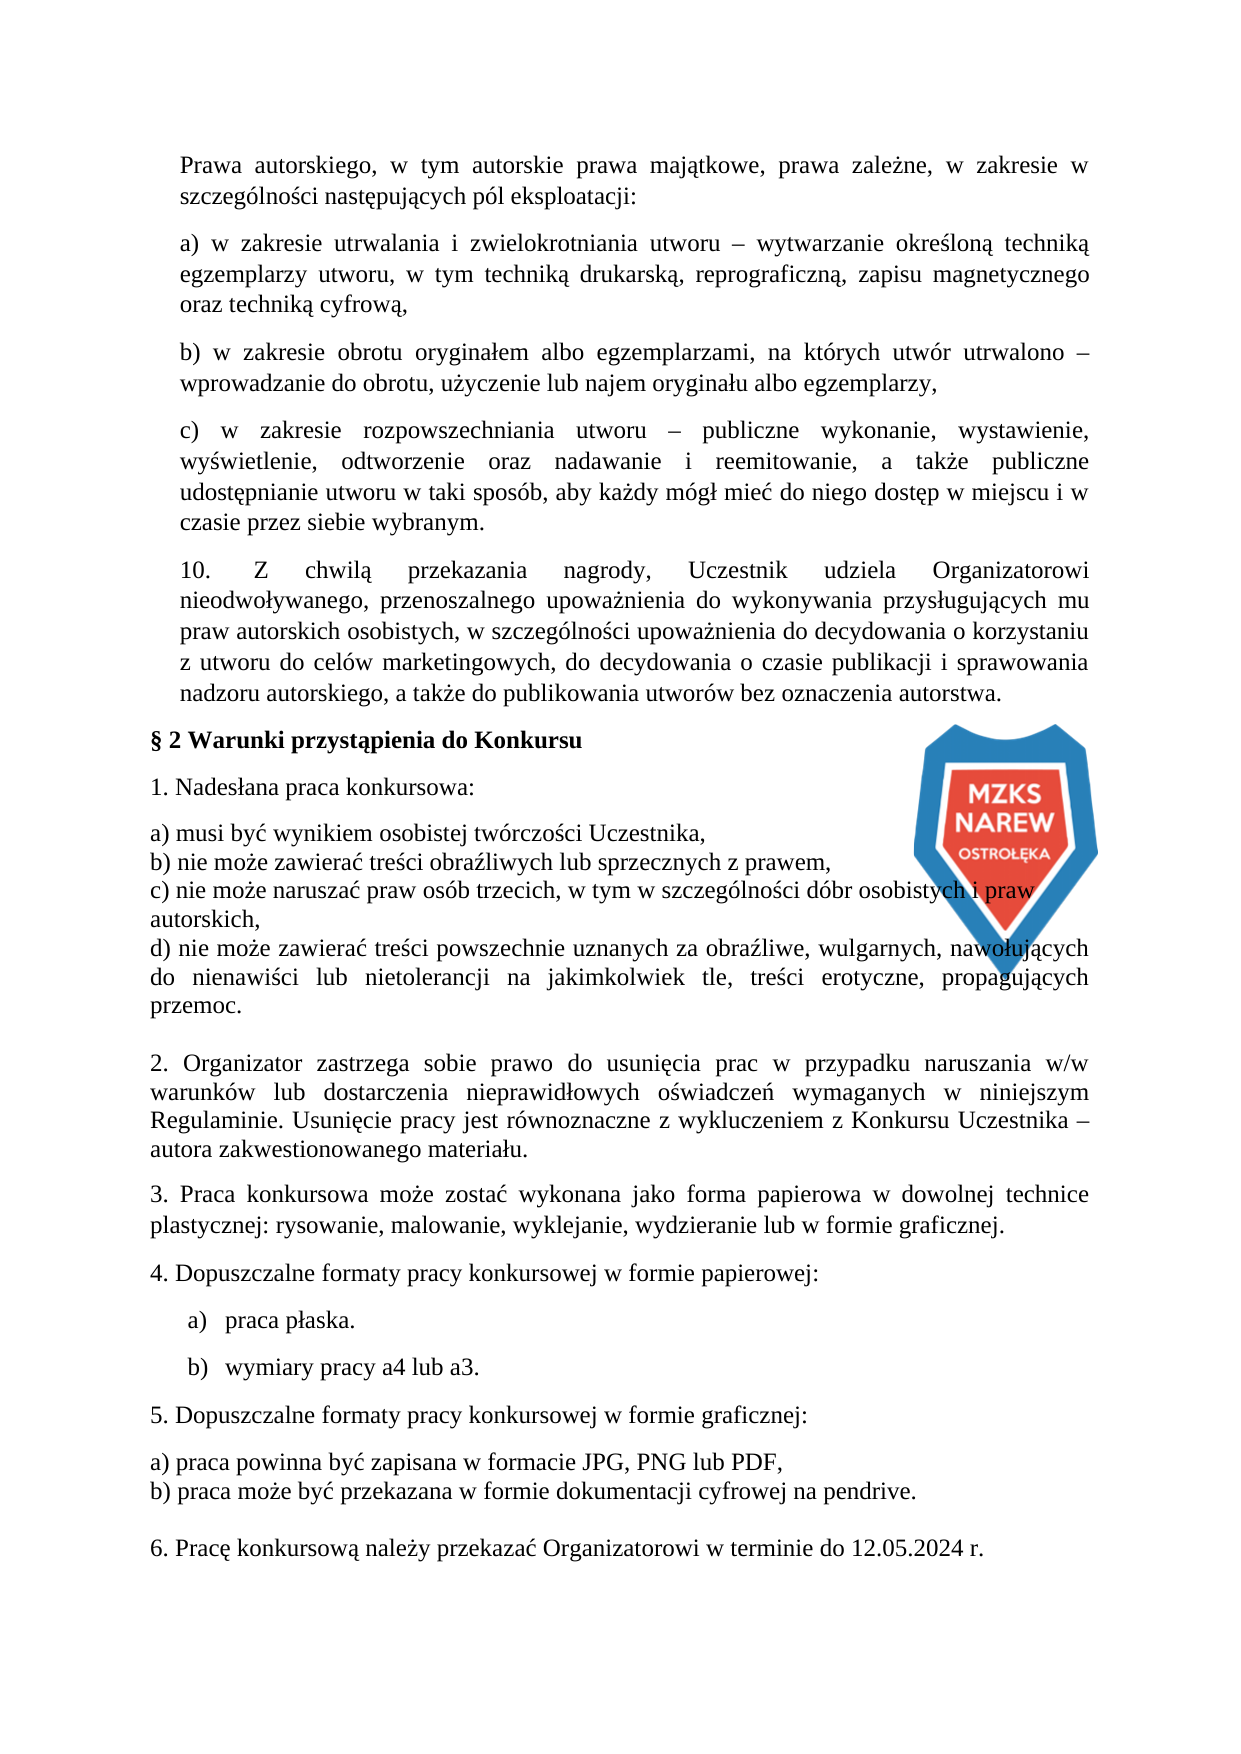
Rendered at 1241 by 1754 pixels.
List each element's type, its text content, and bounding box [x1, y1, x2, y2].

list a) w zakresie utrwalania i zwielokrotniania utworu – wytwarzanie określoną techniką egzemplarzy utworu, w tym techniką drukarską, reprograficzną, zapisu magnetycznego oraz techniką cyfrową, [179, 228, 1090, 318]
list Prawa autorskiego, w tym autorskie prawa majątkowe, prawa zależne, w zakresie w szczególności następujących pól eksploatacji: [179, 150, 1090, 209]
text c) nie może naruszać praw osób trzecich, w tym w szczególności dóbr osobistych i praw [150, 875, 948, 904]
list praca płaska. [187, 1305, 1090, 1334]
text 2. Organizator zastrzega sobie prawo do usunięcia prac w przypadku naruszania w/w warunków lub dostarczenia nieprawidłowych oświadczeń wymaganych w niniejszym Regulaminie. Usunięcie pracy jest równoznaczne z wykluczeniem z Konkursu Uczestnika – autora zakwestionowanego materiału. [150, 1048, 1090, 1163]
text autorskich, [150, 904, 969, 933]
text a) musi być wynikiem osobistej twórczości Uczestnika, [150, 818, 916, 847]
text a) praca powinna być zapisana w formacie JPG, PNG lub PDF, [150, 1447, 1090, 1476]
text § 2 Warunki przystąpienia do Konkursu [150, 725, 952, 754]
text b) nie może zawierać treści obraźliwych lub sprzecznych z prawem, [150, 847, 927, 875]
text 5. Dopuszczalne formaty pracy konkursowej w formie graficznej: [150, 1400, 1090, 1428]
text d) nie może zawierać treści powszechnie uznanych za obraźliwe, wulgarnych, nawołujących do nienawiści lub nietolerancji na jakimkolwiek tle, treści erotyczne, propagujących przemoc. [150, 933, 1090, 1019]
text 4. Dopuszczalne formaty pracy konkursowej w formie papierowej: [150, 1258, 1090, 1286]
list Z chwilą przekazania nagrody, Uczestnik udziela Organizatorowi nieodwoływanego, przenoszalnego upoważnienia do wykonywania przysługujących mu praw autorskich osobistych, w szczególności upoważnienia do decydowania o korzystaniu z utworu do celów marketingowych, do decydowania o czasie publikacji i sprawowania nadzoru autorskiego, a także do publikowania utworów bez oznaczenia autorstwa. [179, 555, 1090, 706]
list c) w zakresie rozpowszechniania utworu – publiczne wykonanie, wystawienie, wyświetlenie, odtworzenie oraz nadawanie i reemitowanie, a także publiczne udostępnianie utworu w taki sposób, aby każdy mógł mieć do niego dostęp w miejscu i w czasie przez siebie wybranym. [179, 415, 1090, 536]
text 3. Praca konkursowa może zostać wykonana jako forma papierowa w dowolnej technice plastycznej: rysowanie, malowanie, wyklejanie, wydzieranie lub w formie graficznej. [150, 1179, 1090, 1239]
list wymiary pracy a4 lub a3. [187, 1352, 1090, 1381]
text [1042, 904, 1090, 933]
text b) praca może być przekazana w formie dokumentacji cyfrowej na pendrive. [150, 1476, 1090, 1505]
text 6. Pracę konkursową należy przekazać Organizatorowi w terminie do 12.05.2024 r. [150, 1533, 1090, 1562]
text 1. Nadesłana praca konkursowa: [150, 772, 922, 801]
text [960, 725, 1051, 739]
text [1059, 725, 1090, 754]
list b) w zakresie obrotu oryginałem albo egzemplarzami, na których utwór utrwalono – wprowadzanie do obrotu, użyczenie lub najem oryginału albo egzemplarzy, [179, 337, 1090, 396]
